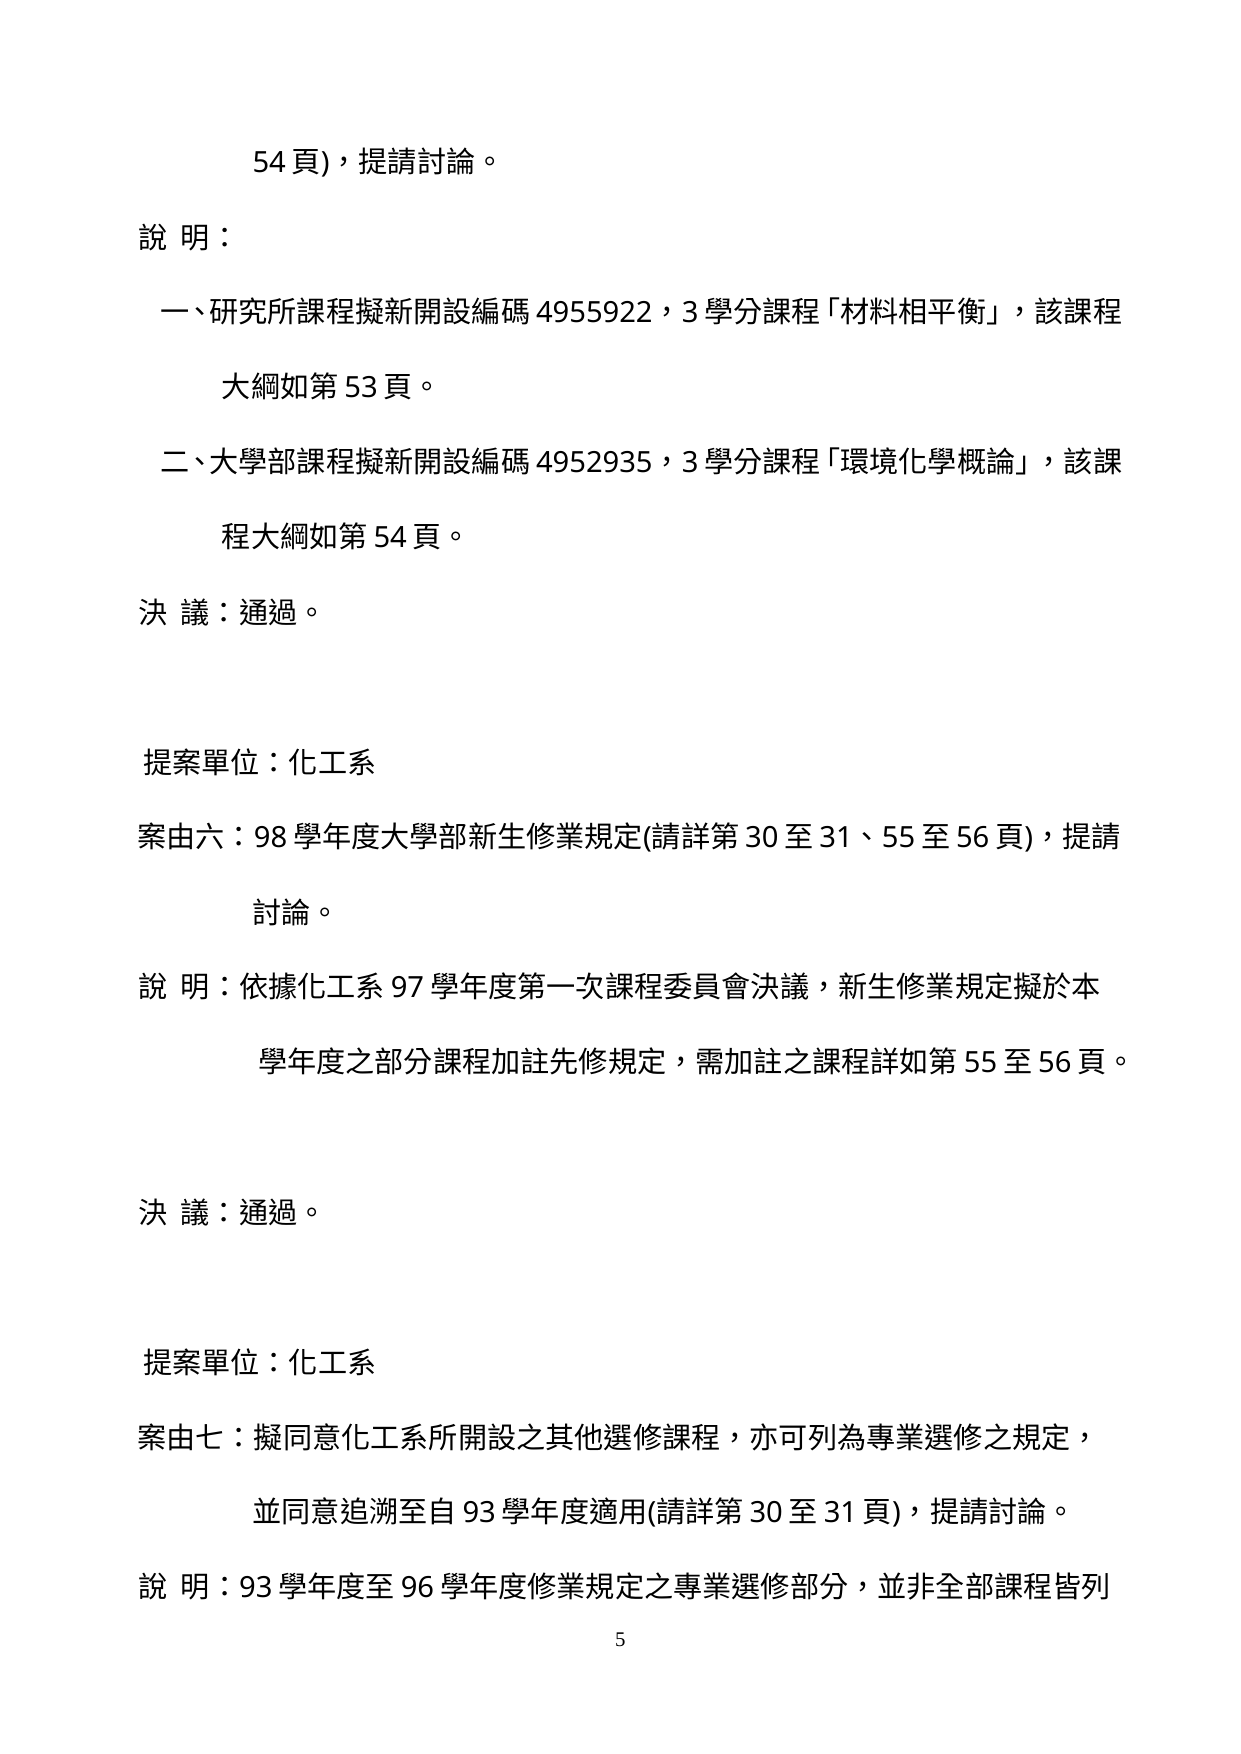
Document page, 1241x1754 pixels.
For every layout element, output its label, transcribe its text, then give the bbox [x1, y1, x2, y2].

text 案由六：98學年度大學部新生修業規定(請詳第30至31、55至56頁)，提請討論。 [137, 798, 1122, 948]
text 54頁)，提請討論。 [137, 123, 1122, 198]
text 決 議：通過。 [118, 573, 1122, 648]
text 案由七：擬同意化工系所開設之其他選修課程，亦可列為專業選修之規定，並同意追溯至自93學年度適用(請詳第30至31頁)，提請討論。 [137, 1398, 1122, 1548]
text 提案單位：化工系 [118, 723, 1122, 798]
text 說 明： [138, 198, 1122, 273]
text 一、研究所課程擬新開設編碼4955922，3學分課程「材料相平衡」，該課程大綱如第53頁。 [161, 273, 1122, 423]
text 決 議：通過。 [118, 1173, 1122, 1248]
text 提案單位：化工系 [118, 1323, 1122, 1398]
text 說 明：93學年度至96學年度修業規定之專業選修部分，並非全部課程皆列 入修業規定，導致畢業審查上出現學分認定問題，教務處建議註明：凡本學系開設之其他選修課程亦可列為專業選修。本案擬經通過後送校課程委員會提案。 [138, 1548, 1122, 1623]
text 說 明：依據化工系97學年度第一次課程委員會決議，新生修業規定擬於本學年度之部分課程加註先修規定，需加註之課程詳如第55至56頁。 [138, 948, 1122, 1173]
text 二、大學部課程擬新開設編碼4952935，3學分課程「環境化學概論」，該課程大綱如第54頁。 [161, 423, 1122, 573]
